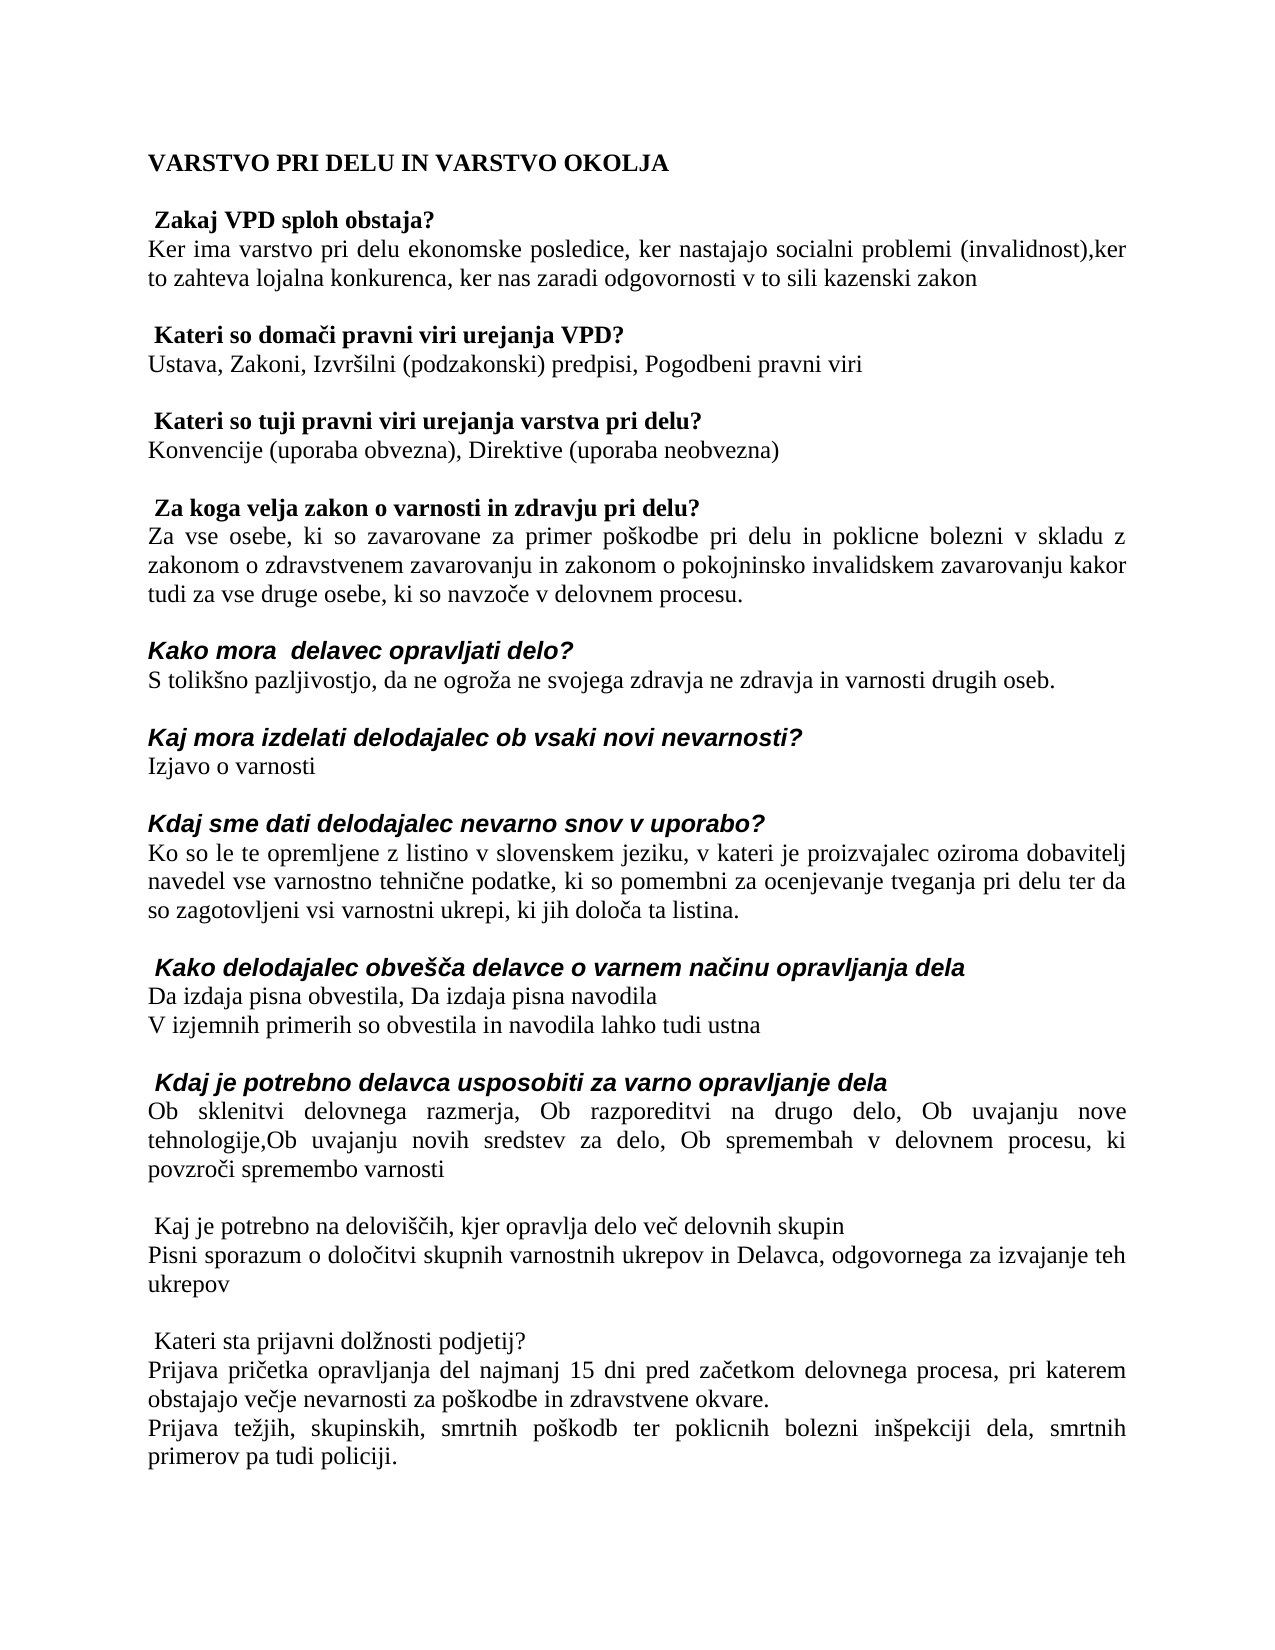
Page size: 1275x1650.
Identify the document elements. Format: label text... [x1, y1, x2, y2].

text Ob sklenitvi delovnega razmerja, Ob razporeditvi na drugo delo, Ob uvajanju nove tehnologije,Ob uvajanju novih sredstev za delo, Ob spremembah v delovnem procesu, ki povzroči spremembo varnosti [148, 1096, 1127, 1183]
text Za vse osebe, ki so zavarovane za primer poškodbe pri delu in poklicne bolezni v skladu z zakonom o zdravstvenem zavarovanju in zakonom o pokojninsko invalidskem zavarovanju kakor tudi za vse druge osebe, ki so navzoče v delovnem procesu. [148, 521, 1127, 608]
text Prijava težjih, skupinskih, smrtnih poškodb ter poklicnih bolezni inšpekciji dela, smrtnih primerov pa tudi policiji. [148, 1413, 1127, 1470]
text V izjemnih primerih so obvestila in navodila lahko tudi ustna [148, 1010, 1127, 1039]
text Ker ima varstvo pri delu ekonomske posledice, ker nastajajo socialni problemi (invalidnost),ker to zahteva lojalna konkurenca, ker nas zaradi odgovornosti v to sili kazenski zakon [148, 234, 1127, 291]
text Izjavo o varnosti [148, 751, 1127, 780]
text Kateri so tuji pravni viri urejanja varstva pri delu? [148, 406, 1127, 435]
text Da izdaja pisna obvestila, Da izdaja pisna navodila [148, 981, 1127, 1010]
text Kateri sta prijavni dolžnosti podjetij? [148, 1326, 1127, 1355]
text Prijava pričetka opravljanja del najmanj 15 dni pred začetkom delovnega procesa, pri katerem obstajajo večje nevarnosti za poškodbe in zdravstvene okvare. [148, 1355, 1127, 1413]
text Kaj je potrebno na deloviščih, kjer opravlja delo več delovnih skupin [148, 1211, 1127, 1240]
subtitle Kako mora delavec opravljati delo? [148, 636, 1127, 665]
text Konvencije (uporaba obvezna), Direktive (uporaba neobvezna) [148, 435, 1127, 464]
text Zakaj VPD sploh obstaja? [148, 205, 1127, 234]
text Ustava, Zakoni, Izvršilni (podzakonski) predpisi, Pogodbeni pravni viri [148, 349, 1127, 378]
text S tolikšno pazljivostjo, da ne ogroža ne svojega zdravja ne zdravja in varnosti drugih oseb. [148, 665, 1127, 694]
text Pisni sporazum o določitvi skupnih varnostnih ukrepov in Delavca, odgovornega za izvajanje teh ukrepov [148, 1240, 1127, 1298]
text Kateri so domači pravni viri urejanja VPD? [148, 320, 1127, 349]
text Ko so le te opremljene z listino v slovenskem jeziku, v kateri je proizvajalec oziroma dobavitelj navedel vse varnostno tehnične podatke, ki so pomembni za ocenjevanje tveganja pri delu ter da so zagotovljeni vsi varnostni ukrepi, ki jih določa ta listina. [148, 838, 1127, 924]
subtitle Kdaj sme dati delodajalec nevarno snov v uporabo? [148, 809, 1127, 838]
text Kako delodajalec obvešča delavce o varnem načinu opravljanja dela [148, 953, 1127, 981]
text Kdaj je potrebno delavca usposobiti za varno opravljanje dela [148, 1068, 1127, 1096]
text VARSTVO PRI DELU IN VARSTVO OKOLJA [148, 148, 1127, 176]
text Za koga velja zakon o varnosti in zdravju pri delu? [148, 493, 1127, 521]
subtitle Kaj mora izdelati delodajalec ob vsaki novi nevarnosti? [148, 723, 1127, 751]
